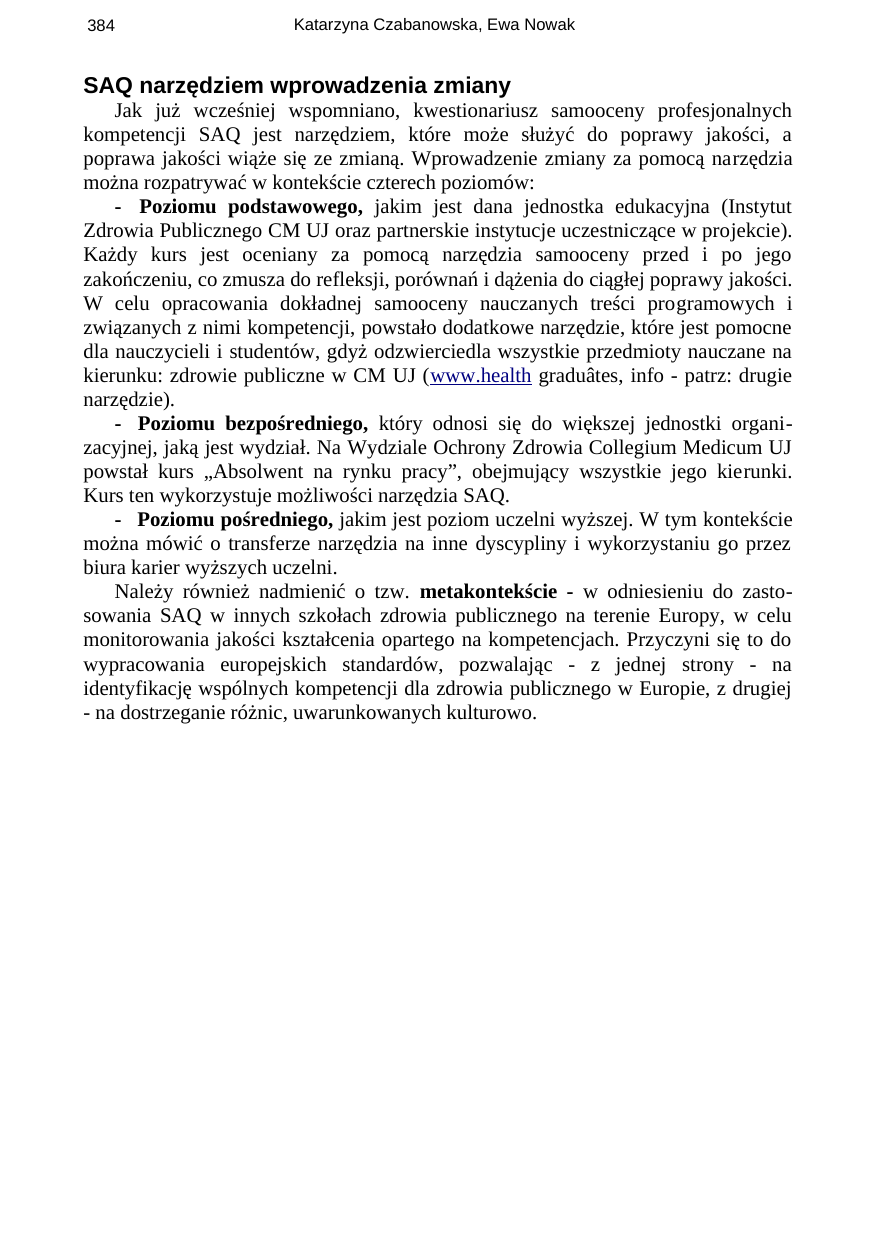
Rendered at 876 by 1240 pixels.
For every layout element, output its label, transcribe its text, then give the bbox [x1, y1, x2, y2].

text Jak już wcześniej wspomniano, kwestionariusz samooceny profesjonalnych kompetencji SAQ jest narzędziem, które może służyć do poprawy jakości, a poprawa jakości wiąże się ze zmianą. Wprowadzenie zmiany za pomocą na­rzędzia można rozpatrywać w kontekście czterech poziomów: [83, 98, 792, 194]
text Należy również nadmienić o tzw. metakontekście - w odniesieniu do zasto­sowania SAQ w innych szkołach zdrowia publicznego na terenie Europy, w celu monitorowania jakości kształcenia opartego na kompetencjach. Przyczyni się to do wypracowania europejskich standardów, pozwalając - z jednej strony - na identyfikację wspólnych kompetencji dla zdrowia publicznego w Europie, z drugiej - na dostrzeganie różnic, uwarunkowanych kulturowo. [83, 579, 792, 724]
text Katarzyna Czabanowska, Ewa Nowak [293, 15, 586, 34]
list Poziomu bezpośredniego, który odnosi się do większej jednostki organi­zacyjnej, jaką jest wydział. Na Wydziale Ochrony Zdrowia Collegium Medicum UJ powstał kurs „Absolwent na rynku pracy”, obejmujący wszystkie jego kie­runki. Kurs ten wykorzystuje możliwości narzędzia SAQ. [83, 411, 792, 507]
list Poziomu pośredniego, jakim jest poziom uczelni wyższej. W tym kontek­ście można mówić o transferze narzędzia na inne dyscypliny i wykorzystaniu go przez biura karier wyższych uczelni. [83, 507, 792, 579]
list Poziomu podstawowego, jakim jest dana jednostka edukacyjna (Instytut Zdrowia Publicznego CM UJ oraz partnerskie instytucje uczestniczące w pro­jekcie). Każdy kurs jest oceniany za pomocą narzędzia samooceny przed i po jego zakończeniu, co zmusza do refleksji, porównań i dążenia do ciągłej popra­wy jakości. W celu opracowania dokładnej samooceny nauczanych treści pro­gramowych i związanych z nimi kompetencji, powstało dodatkowe narzędzie, które jest pomocne dla nauczycieli i studentów, gdyż odzwierciedla wszystkie przedmioty nauczane na kierunku: zdrowie publiczne w CM UJ (www.health graduâtes, info - patrz: drugie narzędzie). [83, 194, 792, 411]
text 384 [87, 15, 122, 34]
subtitle SAQ narzędziem wprowadzenia zmiany [83, 73, 792, 98]
